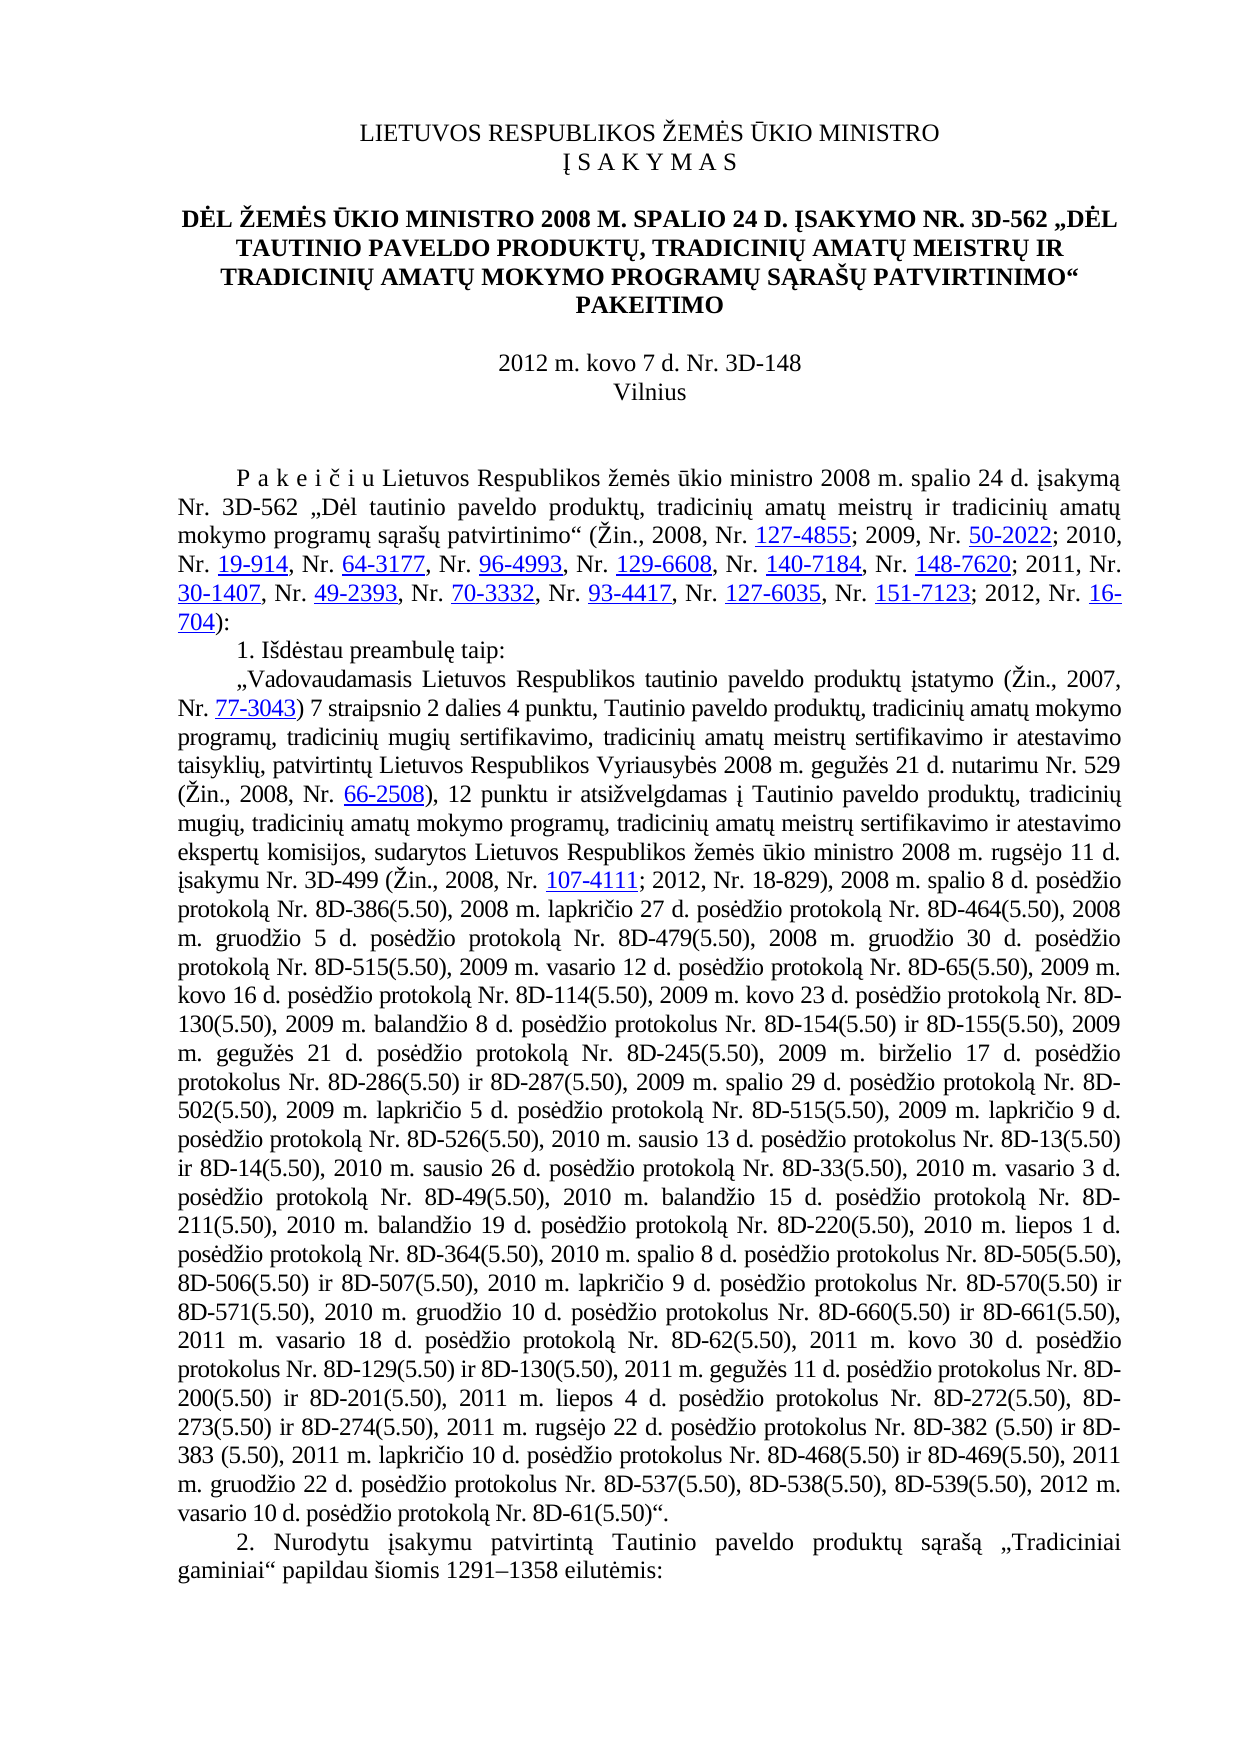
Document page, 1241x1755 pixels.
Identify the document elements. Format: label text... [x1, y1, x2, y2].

text Į S A K Y M A S [177, 147, 1122, 176]
text Vilnius [177, 377, 1122, 406]
text 1. Išdėstau preambulę taip: [177, 636, 1122, 664]
text 2. Nurodytu įsakymu patvirtintą Tautinio paveldo produktų sąrašą „Tradiciniai gaminiai“ papildau šiomis 1291–1358 eilutėmis: [177, 1527, 1122, 1584]
text P a k e i č i u Lietuvos Respublikos žemės ūkio ministro 2008 m. spalio 24 d. įsakymą Nr. 3D-562 „Dėl tautinio paveldo produktų, tradicinių amatų meistrų ir tradicinių amatų mokymo programų sąrašų patvirtinimo“ (Žin., 2008, Nr. 127-4855; 2009, Nr. 50-2022; 2010, Nr. 19-914, Nr. 64-3177, Nr. 96-4993, Nr. 129-6608, Nr. 140-7184, Nr. 148-7620; 2011, Nr. 30-1407, Nr. 49-2393, Nr. 70-3332, Nr. 93-4417, Nr. 127-6035, Nr. 151-7123; 2012, Nr. 16-704): [177, 463, 1122, 636]
text LIETUVOS RESPUBLIKOS ŽEMĖS ŪKIO MINISTRO [177, 118, 1122, 147]
text 2012 m. kovo 7 d. Nr. 3D-148 [177, 348, 1122, 377]
text „Vadovaudamasis Lietuvos Respublikos tautinio paveldo produktų įstatymo (Žin., 2007, Nr. 77-3043) 7 straipsnio 2 dalies 4 punktu, Tautinio paveldo produktų, tradicinių amatų mokymo programų, tradicinių mugių sertifikavimo, tradicinių amatų meistrų sertifikavimo ir atestavimo taisyklių, patvirtintų Lietuvos Respublikos Vyriausybės 2008 m. gegužės 21 d. nutarimu Nr. 529 (Žin., 2008, Nr. 66-2508), 12 punktu ir atsižvelgdamas į Tautinio paveldo produktų, tradicinių mugių, tradicinių amatų mokymo programų, tradicinių amatų meistrų sertifikavimo ir atestavimo ekspertų komisijos, sudarytos Lietuvos Respublikos žemės ūkio ministro 2008 m. rugsėjo 11 d. įsakymu Nr. 3D-499 (Žin., 2008, Nr. 107-4111; 2012, Nr. 18-829), 2008 m. spalio 8 d. posėdžio protokolą Nr. 8D-386(5.50), 2008 m. lapkričio 27 d. posėdžio protokolą Nr. 8D-464(5.50), 2008 m. gruodžio 5 d. posėdžio protokolą Nr. 8D-479(5.50), 2008 m. gruodžio 30 d. posėdžio protokolą Nr. 8D-515(5.50), 2009 m. vasario 12 d. posėdžio protokolą Nr. 8D-65(5.50), 2009 m. kovo 16 d. posėdžio protokolą Nr. 8D-114(5.50), 2009 m. kovo 23 d. posėdžio protokolą Nr. 8D-130(5.50), 2009 m. balandžio 8 d. posėdžio protokolus Nr. 8D-154(5.50) ir 8D-155(5.50), 2009 m. gegužės 21 d. posėdžio protokolą Nr. 8D-245(5.50), 2009 m. birželio 17 d. posėdžio protokolus Nr. 8D-286(5.50) ir 8D-287(5.50), 2009 m. spalio 29 d. posėdžio protokolą Nr. 8D-502(5.50), 2009 m. lapkričio 5 d. posėdžio protokolą Nr. 8D-515(5.50), 2009 m. lapkričio 9 d. posėdžio protokolą Nr. 8D-526(5.50), 2010 m. sausio 13 d. posėdžio protokolus Nr. 8D-13(5.50) ir 8D-14(5.50), 2010 m. sausio 26 d. posėdžio protokolą Nr. 8D-33(5.50), 2010 m. vasario 3 d. posėdžio protokolą Nr. 8D-49(5.50), 2010 m. balandžio 15 d. posėdžio protokolą Nr. 8D-211(5.50), 2010 m. balandžio 19 d. posėdžio protokolą Nr. 8D-220(5.50), 2010 m. liepos 1 d. posėdžio protokolą Nr. 8D-364(5.50), 2010 m. spalio 8 d. posėdžio protokolus Nr. 8D-505(5.50), 8D-506(5.50) ir 8D-507(5.50), 2010 m. lapkričio 9 d. posėdžio protokolus Nr. 8D-570(5.50) ir 8D-571(5.50), 2010 m. gruodžio 10 d. posėdžio protokolus Nr. 8D-660(5.50) ir 8D-661(5.50), 2011 m. vasario 18 d. posėdžio protokolą Nr. 8D-62(5.50), 2011 m. kovo 30 d. posėdžio protokolus Nr. 8D-129(5.50) ir 8D-130(5.50), 2011 m. gegužės 11 d. posėdžio protokolus Nr. 8D-200(5.50) ir 8D-201(5.50), 2011 m. liepos 4 d. posėdžio protokolus Nr. 8D-272(5.50), 8D-273(5.50) ir 8D-274(5.50), 2011 m. rugsėjo 22 d. posėdžio protokolus Nr. 8D-382 (5.50) ir 8D-383 (5.50), 2011 m. lapkričio 10 d. posėdžio protokolus Nr. 8D-468(5.50) ir 8D-469(5.50), 2011 m. gruodžio 22 d. posėdžio protokolus Nr. 8D-537(5.50), 8D-538(5.50), 8D-539(5.50), 2012 m. vasario 10 d. posėdžio protokolą Nr. 8D-61(5.50)“. [177, 664, 1122, 1527]
text DĖL ŽEMĖS ŪKIO MINISTRO 2008 M. SPALIO 24 D. ĮSAKYMO Nr. 3D-562 „DĖL TAUTINIO PAVELDO PRODUKTŲ, TRADICINIŲ AMATŲ MEISTRŲ IR TRADICINIŲ AMATŲ MOKYMO PROGRAMŲ SĄRAŠŲ PATVIRTINIMO“ PAKEITIMO [177, 204, 1122, 319]
